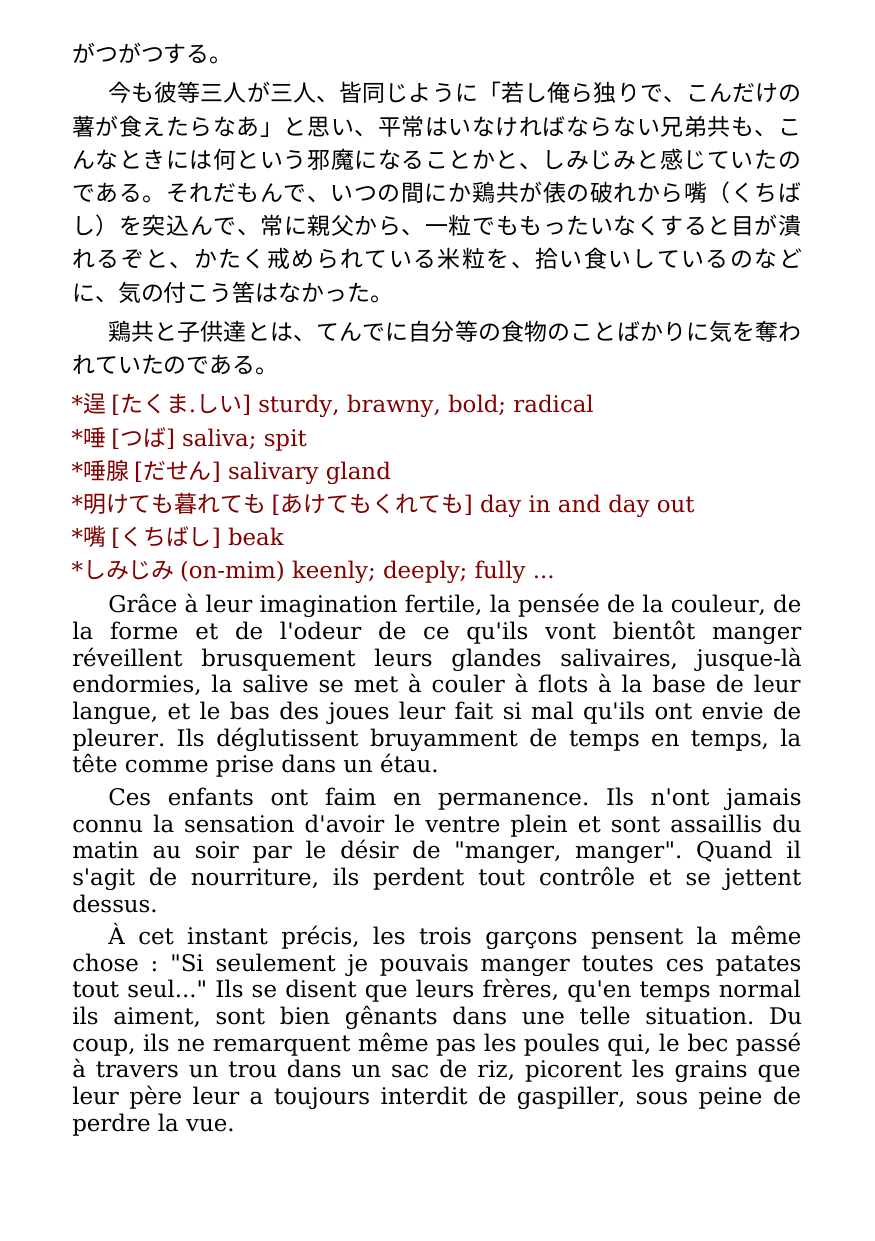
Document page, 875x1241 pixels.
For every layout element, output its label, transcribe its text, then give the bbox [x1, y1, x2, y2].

text 今も彼等三人が三人、皆同じように「若し俺ら独りで、こんだけの薯が食えたらなあ」と思い、平常はいなければならない兄弟共も、こんなときには何という邪魔になることかと、しみじみと感じていたのである。それだもんで、いつの間にか鶏共が俵の破れから嘴（くちばし）を突込んで、常に親父から、一粒でももったいなくすると目が潰れるぞと、かたく戒められている米粒を、拾い食いしているのなどに、気の付こう筈はなかった。 [72, 75, 802, 308]
text *逞 [たくま.しい] sturdy, brawny, bold; radical [71, 386, 803, 419]
text がつがつする。 [72, 36, 802, 69]
text *唾 [つば] saliva; spit [71, 419, 803, 453]
text Grâce à leur imagination fertile, la pensée de la couleur, de la forme et de l'odeur de ce qu'ils vont bientôt manger réveillent brusquement leurs glandes salivaires, jusque-là endormies, la salive se met à couler à flots à la base de leur langue, et le bas des joues leur fait si mal qu'ils ont envie de pleurer. Ils déglutissent bruyamment de temps en temps, la tête comme prise dans un étau. [72, 591, 802, 778]
text 鶏共と子供達とは、てんでに自分等の食物のことばかりに気を奪われていたのである。 [72, 314, 802, 380]
text *嘴 [くちばし] beak [71, 519, 803, 552]
text Ces enfants ont faim en permanence. Ils n'ont jamais connu la sensation d'avoir le ventre plein et sont assaillis du matin au soir par le désir de "manger, manger". Quand il s'agit de nourriture, ils perdent tout contrôle et se jettent dessus. [72, 784, 802, 917]
text À cet instant précis, les trois garçons pensent la même chose : "Si seulement je pouvais manger toutes ces patates tout seul..." Ils se disent que leurs frères, qu'en temps normal ils aiment, sont bien gênants dans une telle situation. Du coup, ils ne remarquent même pas les poules qui, le bec passé à travers un trou dans un sac de riz, picorent les grains que leur père leur a toujours interdit de gaspiller, sous peine de perdre la vue. [72, 923, 802, 1137]
text *明けても暮れても [あけてもくれても] day in and day out [71, 486, 803, 519]
text *しみじみ (on-mim) keenly; deeply; fully ... [71, 552, 803, 586]
text *唾腺 [だせん] salivary gland [71, 453, 803, 486]
